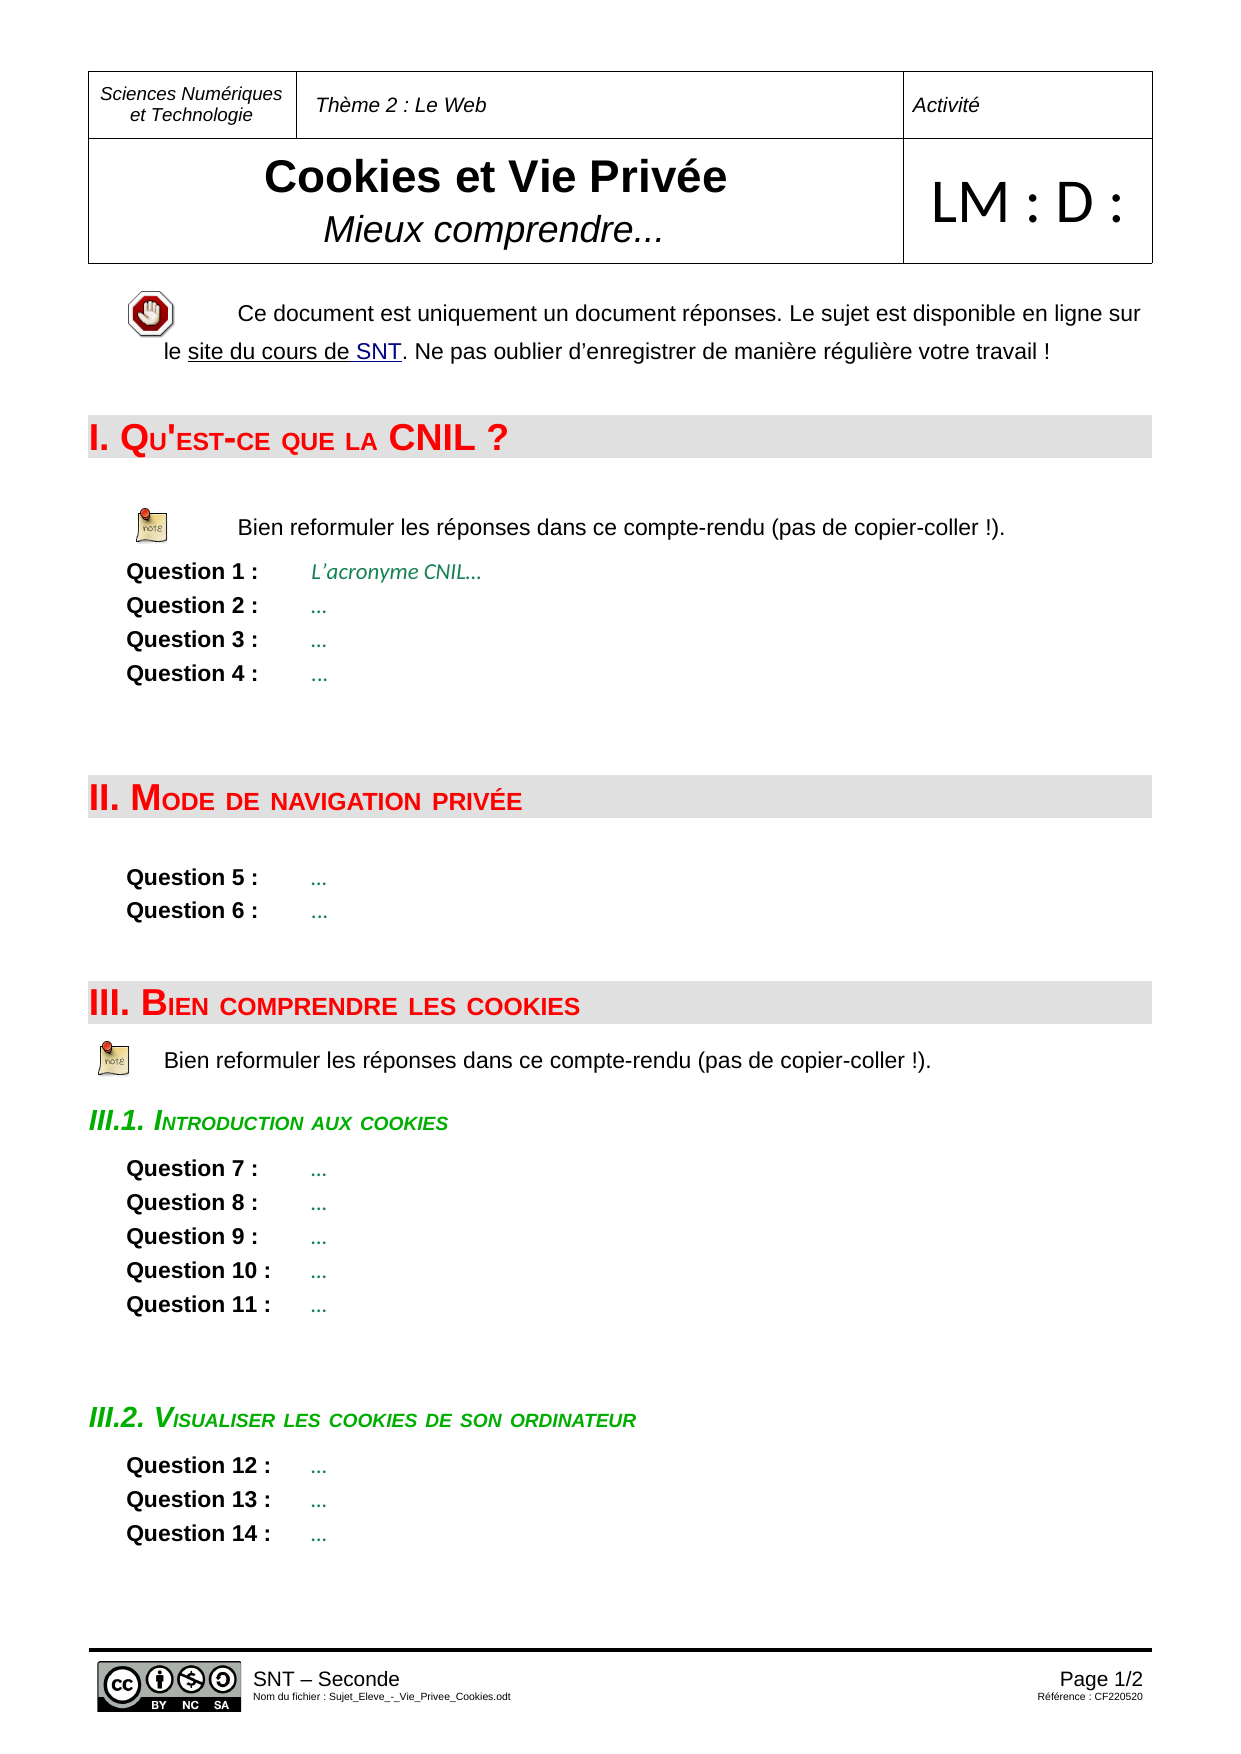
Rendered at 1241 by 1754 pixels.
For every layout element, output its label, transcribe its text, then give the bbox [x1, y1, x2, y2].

subtitle Qu'est-ce que la CNIL ? [88, 415, 1152, 458]
subtitle Mode de navigation privée [88, 775, 1152, 818]
list … [126, 1222, 1152, 1250]
list … [126, 1485, 1152, 1513]
picture [89, 1036, 137, 1084]
list L’acronyme CNIL… [126, 557, 1152, 585]
list … [126, 625, 1152, 653]
list Bien reformuler les réponses dans ce compte-rendu (pas de copier-coller !). [126, 502, 1152, 551]
list ... [126, 659, 1152, 687]
table_header Sciences Numériques et Technologie [89, 72, 296, 137]
list … [126, 863, 1152, 891]
table_cell LM : D : [904, 139, 1152, 262]
subtitle Bien comprendre les cookies [88, 981, 1152, 1024]
list ... [126, 897, 1152, 925]
list … [126, 1256, 1152, 1284]
list Bien reformuler les réponses dans ce compte-rendu (pas de copier-coller !). [88, 1036, 1152, 1085]
list … [126, 1451, 1152, 1479]
list Ce document est uniquement un document réponses. Le sujet est disponible en ligne sur le site du cours de SNT. Ne pas oublier d’enregistrer de manière régulière votre travail ! [126, 289, 1152, 365]
subtitle Introduction aux cookies [88, 1103, 1152, 1136]
table_header [904, 72, 1152, 137]
picture [127, 289, 175, 338]
list … [126, 1519, 1152, 1547]
picture [97, 1661, 242, 1712]
table_cell Cookies et Vie Privée Mieux comprendre... [89, 139, 903, 262]
table_header [297, 72, 903, 137]
list … [126, 1154, 1152, 1182]
list … [126, 591, 1152, 619]
list … [126, 1188, 1152, 1216]
subtitle Visualiser les cookies de son ordinateur [88, 1400, 1152, 1434]
picture [127, 503, 175, 551]
list … [126, 1290, 1152, 1318]
